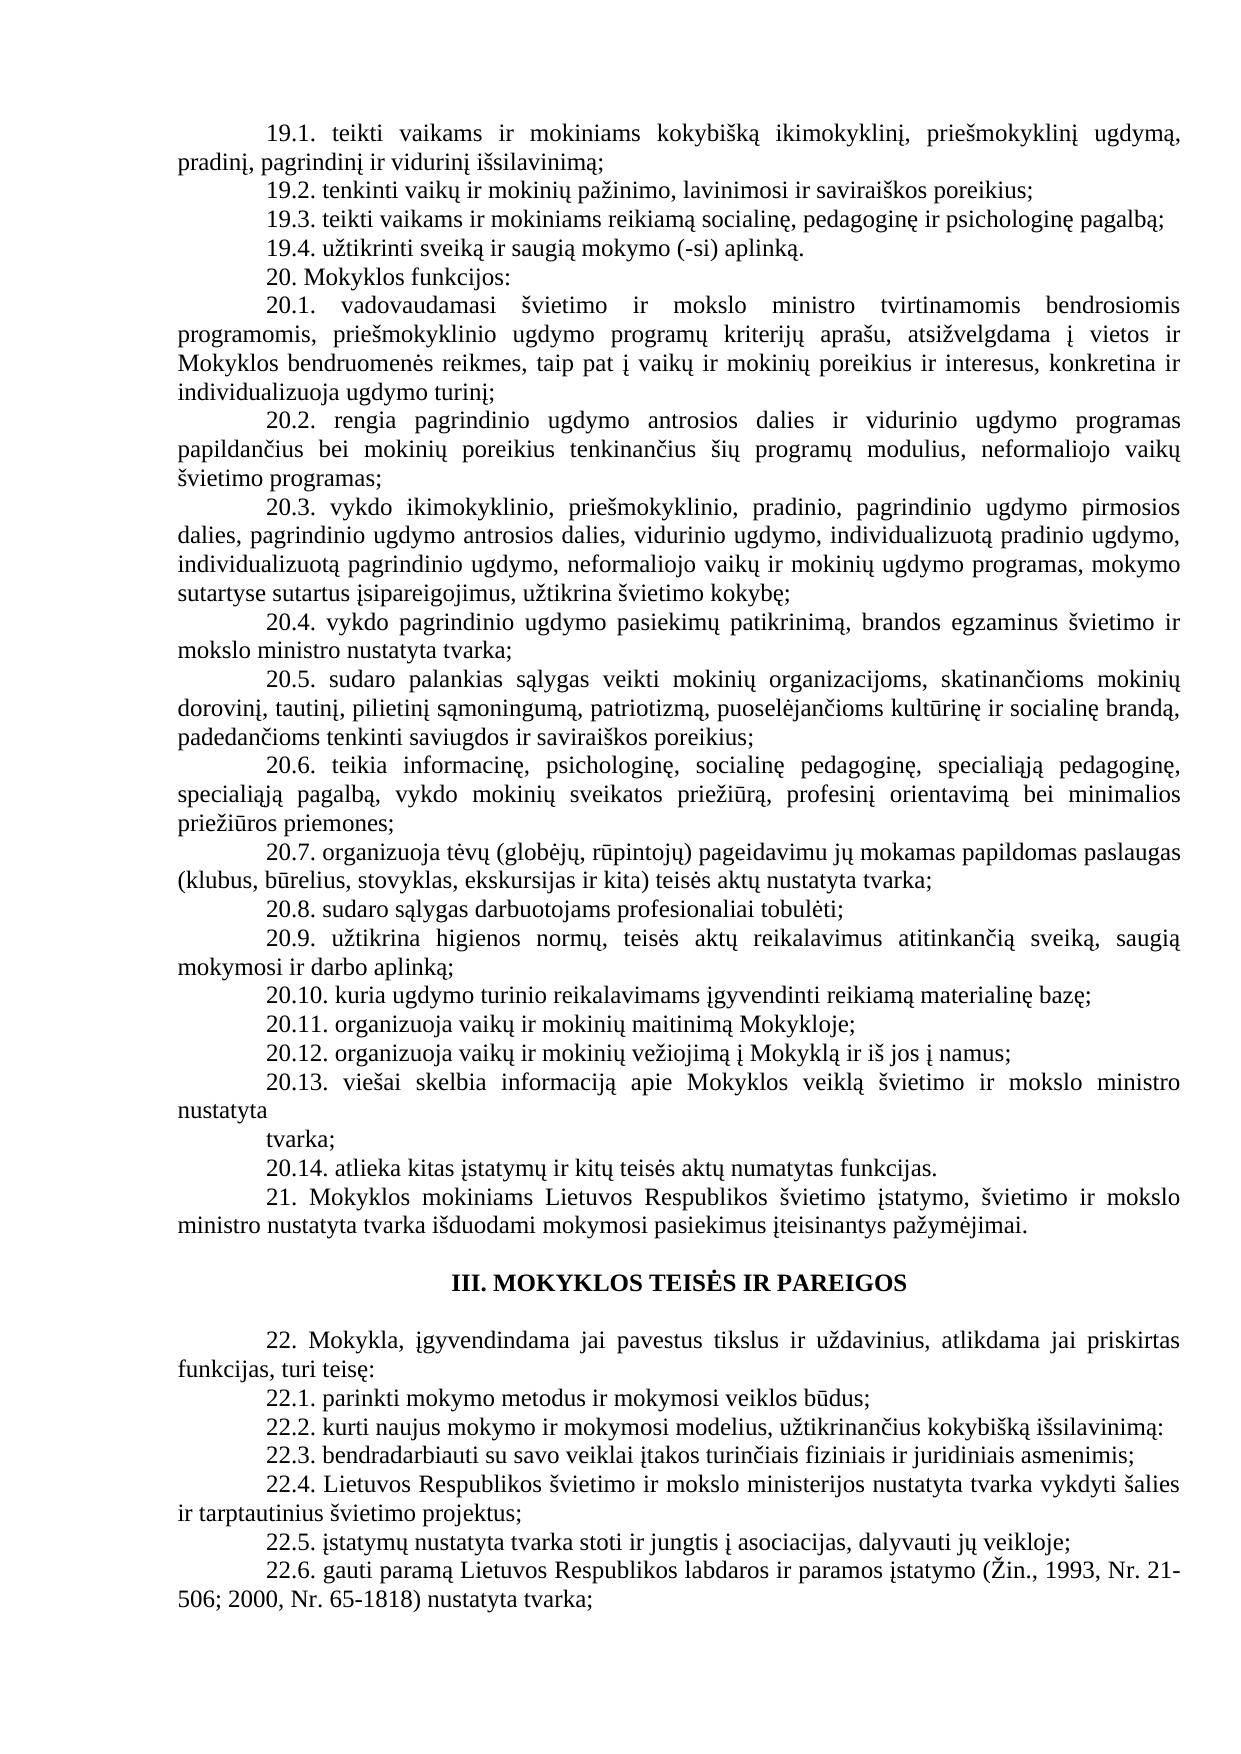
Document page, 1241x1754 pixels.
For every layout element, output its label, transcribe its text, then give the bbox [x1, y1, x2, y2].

text 20.5. sudaro palankias sąlygas veikti mokinių organizacijoms, skatinančioms mokinių dorovinį, tautinį, pilietinį sąmoningumą, patriotizmą, puoselėjančioms kultūrinę ir socialinę brandą, padedančioms tenkinti saviugdos ir saviraiškos poreikius; [177, 664, 1181, 751]
text 22.2. kurti naujus mokymo ir mokymosi modelius, užtikrinančius kokybišką išsilavinimą: [177, 1412, 1181, 1441]
text 20.11. organizuoja vaikų ir mokinių maitinimą Mokykloje; [177, 1009, 1181, 1038]
text 22.5. įstatymų nustatyta tvarka stoti ir jungtis į asociacijas, dalyvauti jų veikloje; [177, 1527, 1181, 1556]
text 20.13. viešai skelbia informaciją apie Mokyklos veiklą švietimo ir mokslo ministro nustatyta [177, 1067, 1181, 1124]
text 20.10. kuria ugdymo turinio reikalavimams įgyvendinti reikiamą materialinę bazę; [177, 981, 1181, 1009]
text 20.4. vykdo pagrindinio ugdymo pasiekimų patikrinimą, brandos egzaminus švietimo ir mokslo ministro nustatyta tvarka; [177, 607, 1181, 664]
text 20.14. atlieka kitas įstatymų ir kitų teisės aktų numatytas funkcijas. [177, 1153, 1181, 1182]
text 20. Mokyklos funkcijos: [177, 262, 1181, 291]
text 20.8. sudaro sąlygas darbuotojams profesionaliai tobulėti; [177, 894, 1181, 923]
text 20.3. vykdo ikimokyklinio, priešmokyklinio, pradinio, pagrindinio ugdymo pirmosios dalies, pagrindinio ugdymo antrosios dalies, vidurinio ugdymo, individualizuotą pradinio ugdymo, individualizuotą pagrindinio ugdymo, neformaliojo vaikų ir mokinių ugdymo programas, mokymo sutartyse sutartus įsipareigojimus, užtikrina švietimo kokybę; [177, 492, 1181, 607]
text 22.6. gauti paramą Lietuvos Respublikos labdaros ir paramos įstatymo (Žin., 1993, Nr. 21- 506; 2000, Nr. 65-1818) nustatyta tvarka; [177, 1556, 1181, 1613]
text 20.12. organizuoja vaikų ir mokinių vežiojimą į Mokyklą ir iš jos į namus; [177, 1038, 1181, 1067]
text 19.2. tenkinti vaikų ir mokinių pažinimo, lavinimosi ir saviraiškos poreikius; [177, 176, 1181, 204]
text 22.1. parinkti mokymo metodus ir mokymosi veiklos būdus; [177, 1383, 1181, 1412]
text tvarka; [177, 1124, 1181, 1153]
text 22.3. bendradarbiauti su savo veiklai įtakos turinčiais fiziniais ir juridiniais asmenimis; [177, 1441, 1181, 1469]
text 20.9. užtikrina higienos normų, teisės aktų reikalavimus atitinkančią sveiką, saugią mokymosi ir darbo aplinką; [177, 923, 1181, 981]
text 21. Mokyklos mokiniams Lietuvos Respublikos švietimo įstatymo, švietimo ir mokslo ministro nustatyta tvarka išduodami mokymosi pasiekimus įteisinantys pažymėjimai. [177, 1182, 1181, 1239]
text 19.4. užtikrinti sveiką ir saugią mokymo (-si) aplinką. [177, 233, 1181, 262]
text 20.2. rengia pagrindinio ugdymo antrosios dalies ir vidurinio ugdymo programas papildančius bei mokinių poreikius tenkinančius šių programų modulius, neformaliojo vaikų švietimo programas; [177, 406, 1181, 492]
text 20.6. teikia informacinę, psichologinę, socialinę pedagoginę, specialiąją pedagoginę, specialiąją pagalbą, vykdo mokinių sveikatos priežiūrą, profesinį orientavimą bei minimalios priežiūros priemones; [177, 751, 1181, 837]
text 22. Mokykla, įgyvendindama jai pavestus tikslus ir uždavinius, atlikdama jai priskirtas funkcijas, turi teisę: [177, 1326, 1181, 1383]
text 19.3. teikti vaikams ir mokiniams reikiamą socialinę, pedagoginę ir psichologinę pagalbą; [177, 204, 1181, 233]
text 19.1. teikti vaikams ir mokiniams kokybišką ikimokyklinį, priešmokyklinį ugdymą, pradinį, pagrindinį ir vidurinį išsilavinimą; [177, 118, 1181, 176]
text III. MOKYKLOS TEISĖS IR PAREIGOS [177, 1268, 1181, 1297]
text 20.7. organizuoja tėvų (globėjų, rūpintojų) pageidavimu jų mokamas papildomas paslaugas (klubus, būrelius, stovyklas, ekskursijas ir kita) teisės aktų nustatyta tvarka; [177, 837, 1181, 894]
text 20.1. vadovaudamasi švietimo ir mokslo ministro tvirtinamomis bendrosiomis programomis, priešmokyklinio ugdymo programų kriterijų aprašu, atsižvelgdama į vietos ir Mokyklos bendruomenės reikmes, taip pat į vaikų ir mokinių poreikius ir interesus, konkretina ir individualizuoja ugdymo turinį; [177, 291, 1181, 406]
text 22.4. Lietuvos Respublikos švietimo ir mokslo ministerijos nustatyta tvarka vykdyti šalies ir tarptautinius švietimo projektus; [177, 1469, 1181, 1527]
